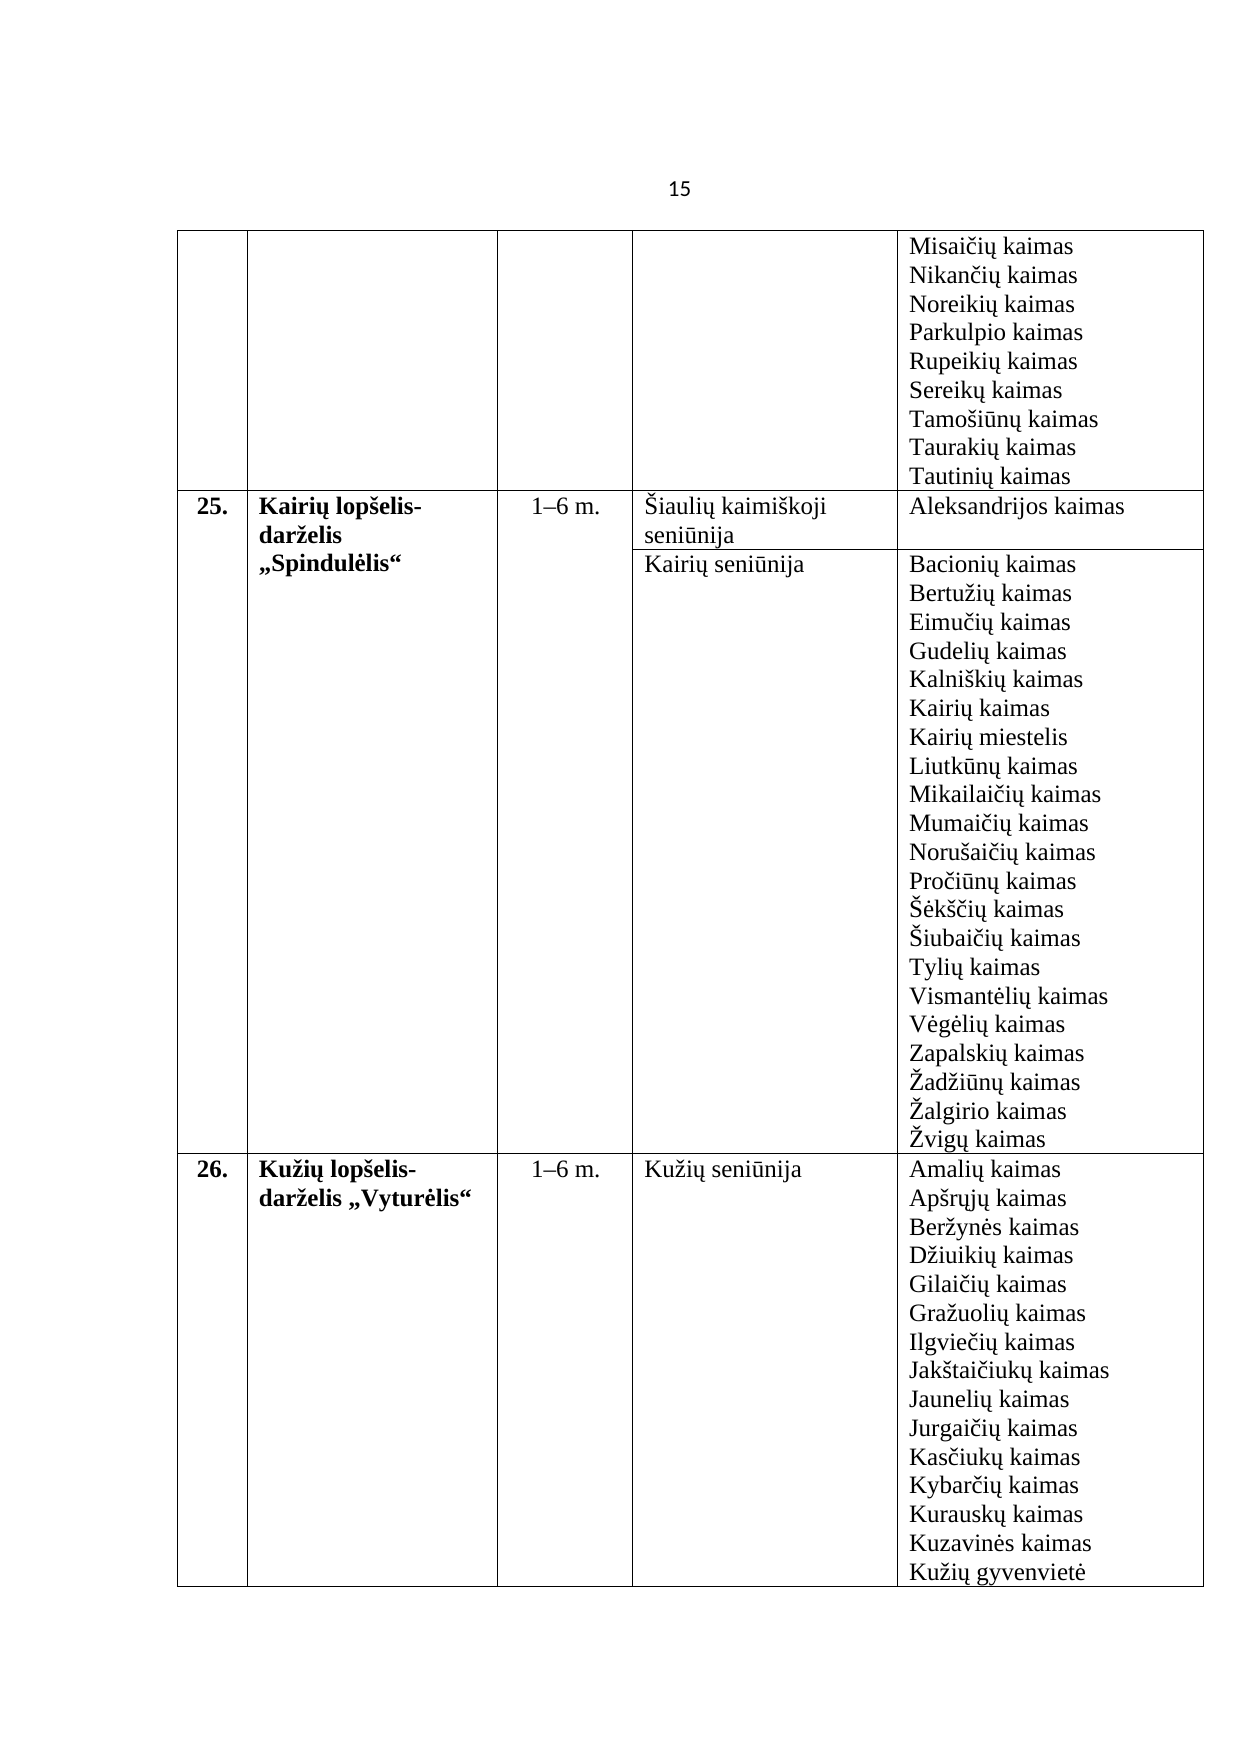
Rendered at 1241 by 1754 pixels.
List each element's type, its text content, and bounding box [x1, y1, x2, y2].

table_cell 26. [178, 1154, 247, 1586]
table_cell 1–6 m. [498, 1154, 632, 1586]
table_cell [498, 231, 632, 490]
table_cell 25. [178, 491, 247, 1153]
table_cell 1–6 m. [498, 491, 632, 1153]
table_cell Bacionių kaimas Bertužių kaimas Eimučių kaimas Gudelių kaimas Kalniškių kaimas Kairių kaimas Kairių miestelis Liutkūnų kaimas Mikailaičių kaimas Mumaičių kaimas Norušaičių kaimas Pročiūnų kaimas Šėkščių kaimas Šiubaičių kaimas Tylių kaimas Vismantėlių kaimas Vėgėlių kaimas Zapalskių kaimas Žadžiūnų kaimas Žalgirio kaimas Žvigų kaimas [898, 550, 1203, 1153]
table_cell Kužių seniūnija [633, 1154, 897, 1586]
table_cell [248, 231, 497, 490]
table_cell Amalių kaimas Apšrųjų kaimas Beržynės kaimas Džiuikių kaimas Gilaičių kaimas Gražuolių kaimas Ilgviečių kaimas Jakštaičiukų kaimas Jaunelių kaimas Jurgaičių kaimas Kasčiukų kaimas Kybarčių kaimas Kurauskų kaimas Kuzavinės kaimas Kužių gyvenvietė [898, 1154, 1203, 1586]
table_cell [178, 231, 247, 490]
table_cell Aleksandrijos kaimas [898, 491, 1203, 548]
table_cell Šiaulių kaimiškoji seniūnija [633, 491, 897, 548]
table_cell Misaičių kaimas Nikančių kaimas Noreikių kaimas Parkulpio kaimas Rupeikių kaimas Sereikų kaimas Tamošiūnų kaimas Taurakių kaimas Tautinių kaimas [898, 231, 1203, 490]
table_cell [633, 231, 897, 490]
table_cell Kairių seniūnija [633, 550, 897, 1153]
table_cell Kairių lopšelis-darželis „Spindulėlis“ [248, 491, 497, 1153]
table_cell Kužių lopšelis-darželis „Vyturėlis“ [248, 1154, 497, 1586]
